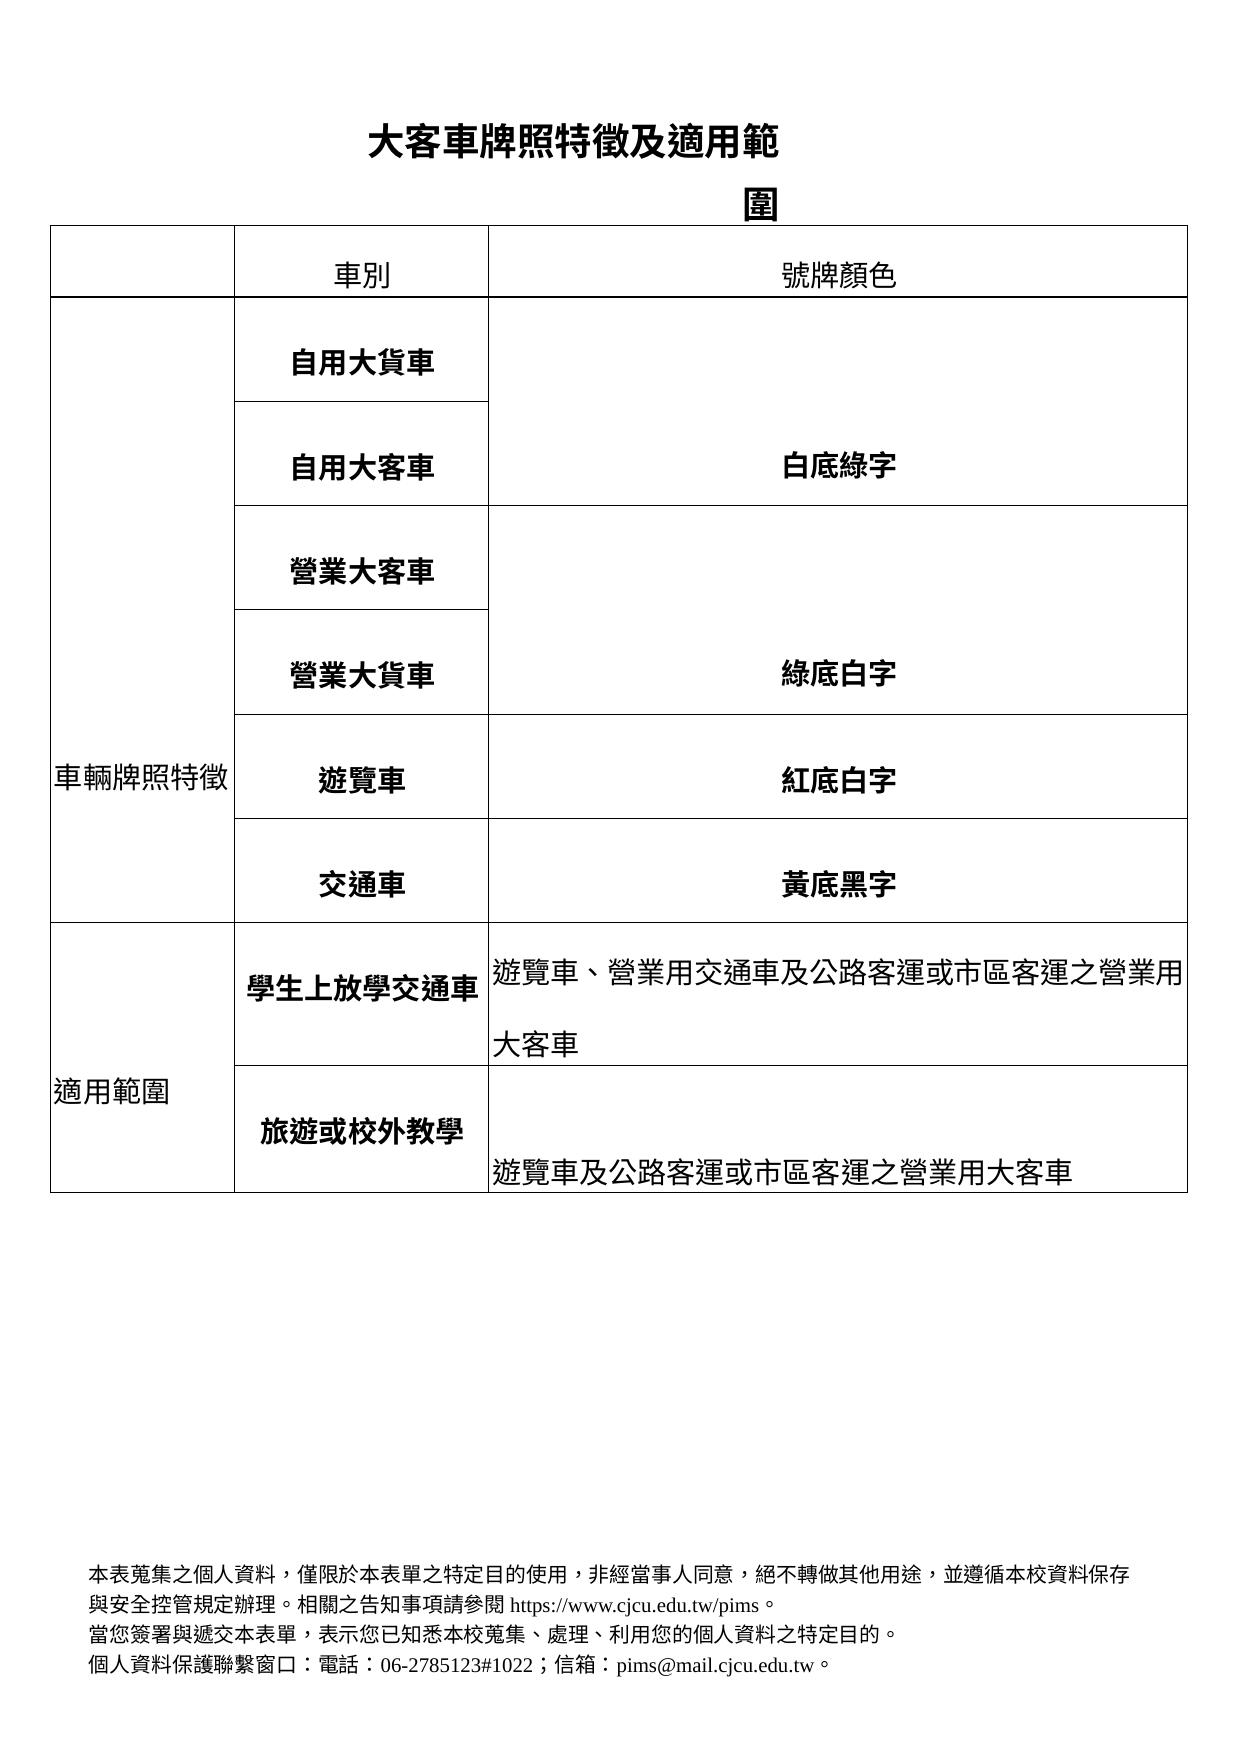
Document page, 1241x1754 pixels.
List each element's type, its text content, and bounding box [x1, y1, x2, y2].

table_cell 適用範圍 [51, 923, 234, 1192]
table_cell 遊覽車及公路客運或市區客運之營業用大客車 [489, 1066, 1187, 1192]
table_cell 黃底黑字 [489, 819, 1187, 922]
table_cell 綠底白字 [489, 506, 1187, 713]
table_cell 自用大客車 [235, 402, 488, 505]
table_cell 紅底白字 [489, 715, 1187, 818]
table_cell 車輛牌照特徵 [51, 298, 234, 922]
table_cell 營業大客車 [235, 506, 488, 609]
table_cell 營業大貨車 [235, 610, 488, 713]
table_header [51, 226, 234, 296]
table_cell 白底綠字 [489, 298, 1187, 505]
table_cell 學生上放學交通車 [235, 923, 488, 1064]
table_header 車別 [235, 226, 488, 296]
text 大客車牌照特徵及適用範圍 [89, 98, 779, 223]
table_cell 遊覽車 [235, 715, 488, 818]
table_cell 交通車 [235, 819, 488, 922]
table_cell 自用大貨車 [235, 298, 488, 401]
table_header 號牌顏色 [489, 226, 1187, 296]
table_cell 遊覽車、營業用交通車及公路客運或市區客運之營業用 大客車 [489, 923, 1187, 1064]
table_cell 旅遊或校外教學 [235, 1066, 488, 1192]
